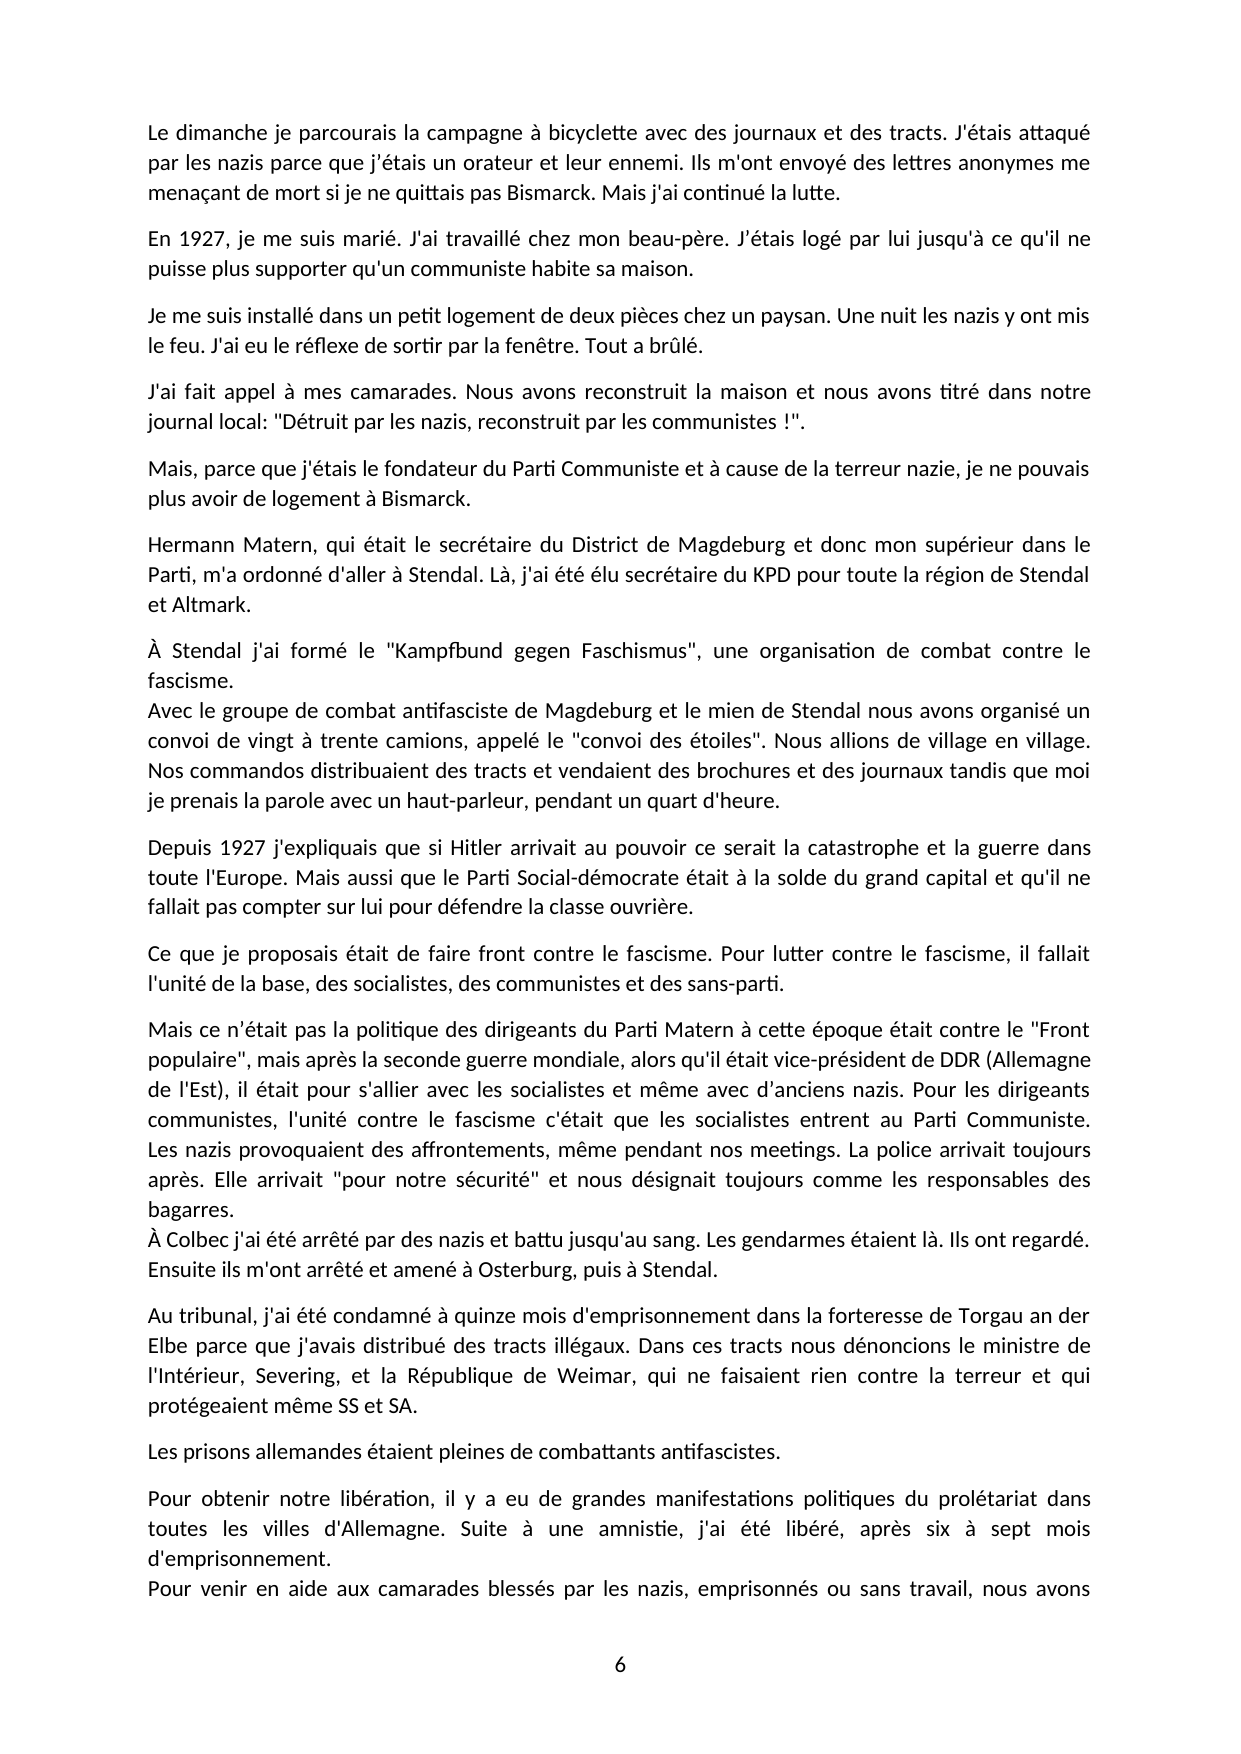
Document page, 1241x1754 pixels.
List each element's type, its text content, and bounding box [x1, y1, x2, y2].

text Depuis 1927 j'expliquais que si Hitler arrivait au pouvoir ce serait la catastrophe et la guerre dans toute l'Europe. Mais aussi que le Parti Social-démocrate était à la solde du grand capital et qu'il ne fallait pas compter sur lui pour défendre la classe ouvrière. [148, 833, 1093, 921]
text Hermann Matern, qui était le secrétaire du District de Magdeburg et donc mon supérieur dans le Parti, m'a ordonné d'aller à Stendal. Là, j'ai été élu secrétaire du KPD pour toute la région de Stendal et Altmark. [148, 530, 1093, 618]
text Le dimanche je parcourais la campagne à bicyclette avec des journaux et des tracts. J'étais attaqué par les nazis parce que j’étais un orateur et leur ennemi. Ils m'ont envoyé des lettres anonymes me menaçant de mort si je ne quittais pas Bismarck. Mais j'ai continué la lutte. [148, 118, 1093, 206]
text Mais ce n’était pas la politique des dirigeants du Parti Matern à cette époque était contre le "Front populaire", mais après la seconde guerre mondiale, alors qu'il était vice-président de DDR (Allemagne de l'Est), il était pour s'allier avec les socialistes et même avec d’anciens nazis. Pour les dirigeants communistes, l'unité contre le fascisme c'était que les socialistes entrent au Parti Communiste. Les nazis provoquaient des affrontements, même pendant nos meetings. La police arrivait toujours après. Elle arrivait "pour notre sécurité" et nous désignait toujours comme les responsables des bagarres. À Colbec j'ai été arrêté par des nazis et battu jusqu'au sang. Les gendarmes étaient là. Ils ont regardé. Ensuite ils m'ont arrêté et amené à Osterburg, puis à Stendal. [148, 1016, 1093, 1283]
text Je me suis installé dans un petit logement de deux pièces chez un paysan. Une nuit les nazis y ont mis le feu. J'ai eu le réflexe de sortir par la fenêtre. Tout a brûlé. [148, 301, 1093, 359]
text Au tribunal, j'ai été condamné à quinze mois d'emprisonnement dans la forteresse de Torgau an der Elbe parce que j'avais distribué des tracts illégaux. Dans ces tracts nous dénoncions le ministre de l'Intérieur, Severing, et la République de Weimar, qui ne faisaient rien contre la terreur et qui protégeaient même SS et SA. [148, 1301, 1093, 1419]
text Pour obtenir notre libération, il y a eu de grandes manifestations politiques du prolétariat dans toutes les villes d'Allemagne. Suite à une amnistie, j'ai été libéré, après six à sept mois d'emprisonnement. Pour venir en aide aux camarades blessés par les nazis, emprisonnés ou sans travail, nous avons [148, 1484, 1093, 1602]
text Mais, parce que j'étais le fondateur du Parti Communiste et à cause de la terreur nazie, je ne pouvais plus avoir de logement à Bismarck. [148, 454, 1093, 512]
text J'ai fait appel à mes camarades. Nous avons reconstruit la maison et nous avons titré dans notre journal local: "Détruit par les nazis, reconstruit par les communistes !". [148, 377, 1093, 435]
text Les prisons allemandes étaient pleines de combattants antifascistes. [148, 1437, 1093, 1466]
text Ce que je proposais était de faire front contre le fascisme. Pour lutter contre le fascisme, il fallait l'unité de la base, des socialistes, des communistes et des sans-parti. [148, 939, 1093, 997]
text En 1927, je me suis marié. J'ai travaillé chez mon beau-père. J’étais logé par lui jusqu'à ce qu'il ne puisse plus supporter qu'un communiste habite sa maison. [148, 224, 1093, 282]
text À Stendal j'ai formé le "Kampfbund gegen Faschismus", une organisation de combat contre le fascisme. Avec le groupe de combat antifasciste de Magdeburg et le mien de Stendal nous avons organisé un convoi de vingt à trente camions, appelé le "convoi des étoiles". Nous allions de village en village. Nos commandos distribuaient des tracts et vendaient des brochures et des journaux tandis que moi je prenais la parole avec un haut-parleur, pendant un quart d'heure. [148, 637, 1093, 814]
